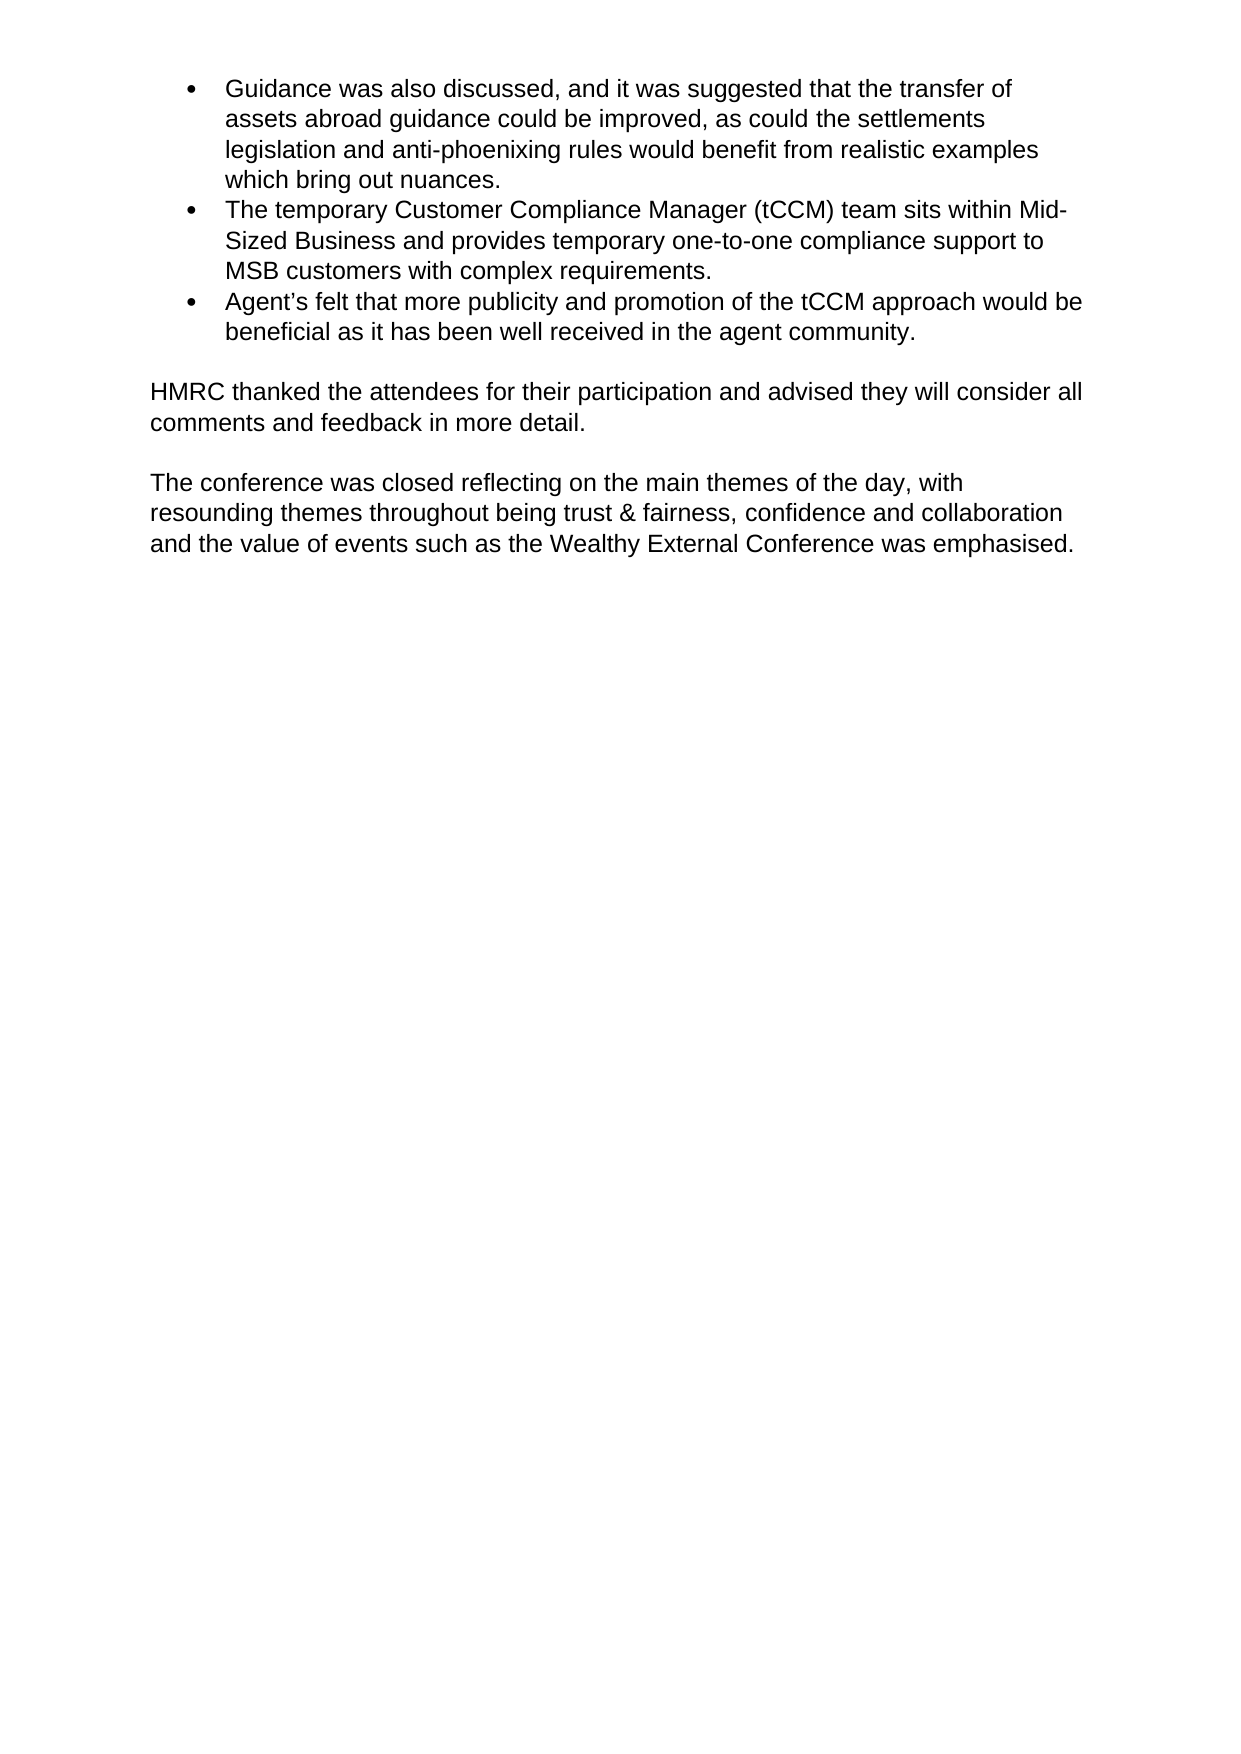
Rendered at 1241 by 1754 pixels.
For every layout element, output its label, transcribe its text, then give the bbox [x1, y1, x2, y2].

text The conference was closed reflecting on the main themes of the day, with resounding themes throughout being trust & fairness, confidence and collaboration and the value of events such as the Wealthy External Conference was emphasised. [150, 468, 1090, 557]
list The temporary Customer Compliance Manager (tCCM) team sits within Mid-Sized Business and provides temporary one-to-one compliance support to MSB customers with complex requirements. [187, 195, 1090, 285]
list Guidance was also discussed, and it was suggested that the transfer of assets abroad guidance could be improved, as could the settlements legislation and anti-phoenixing rules would benefit from realistic examples which bring out nuances. [187, 74, 1090, 194]
list Agent’s felt that more publicity and promotion of the tCCM approach would be beneficial as it has been well received in the agent community. [187, 287, 1090, 346]
text HMRC thanked the attendees for their participation and advised they will consider all comments and feedback in more detail. [150, 377, 1090, 436]
